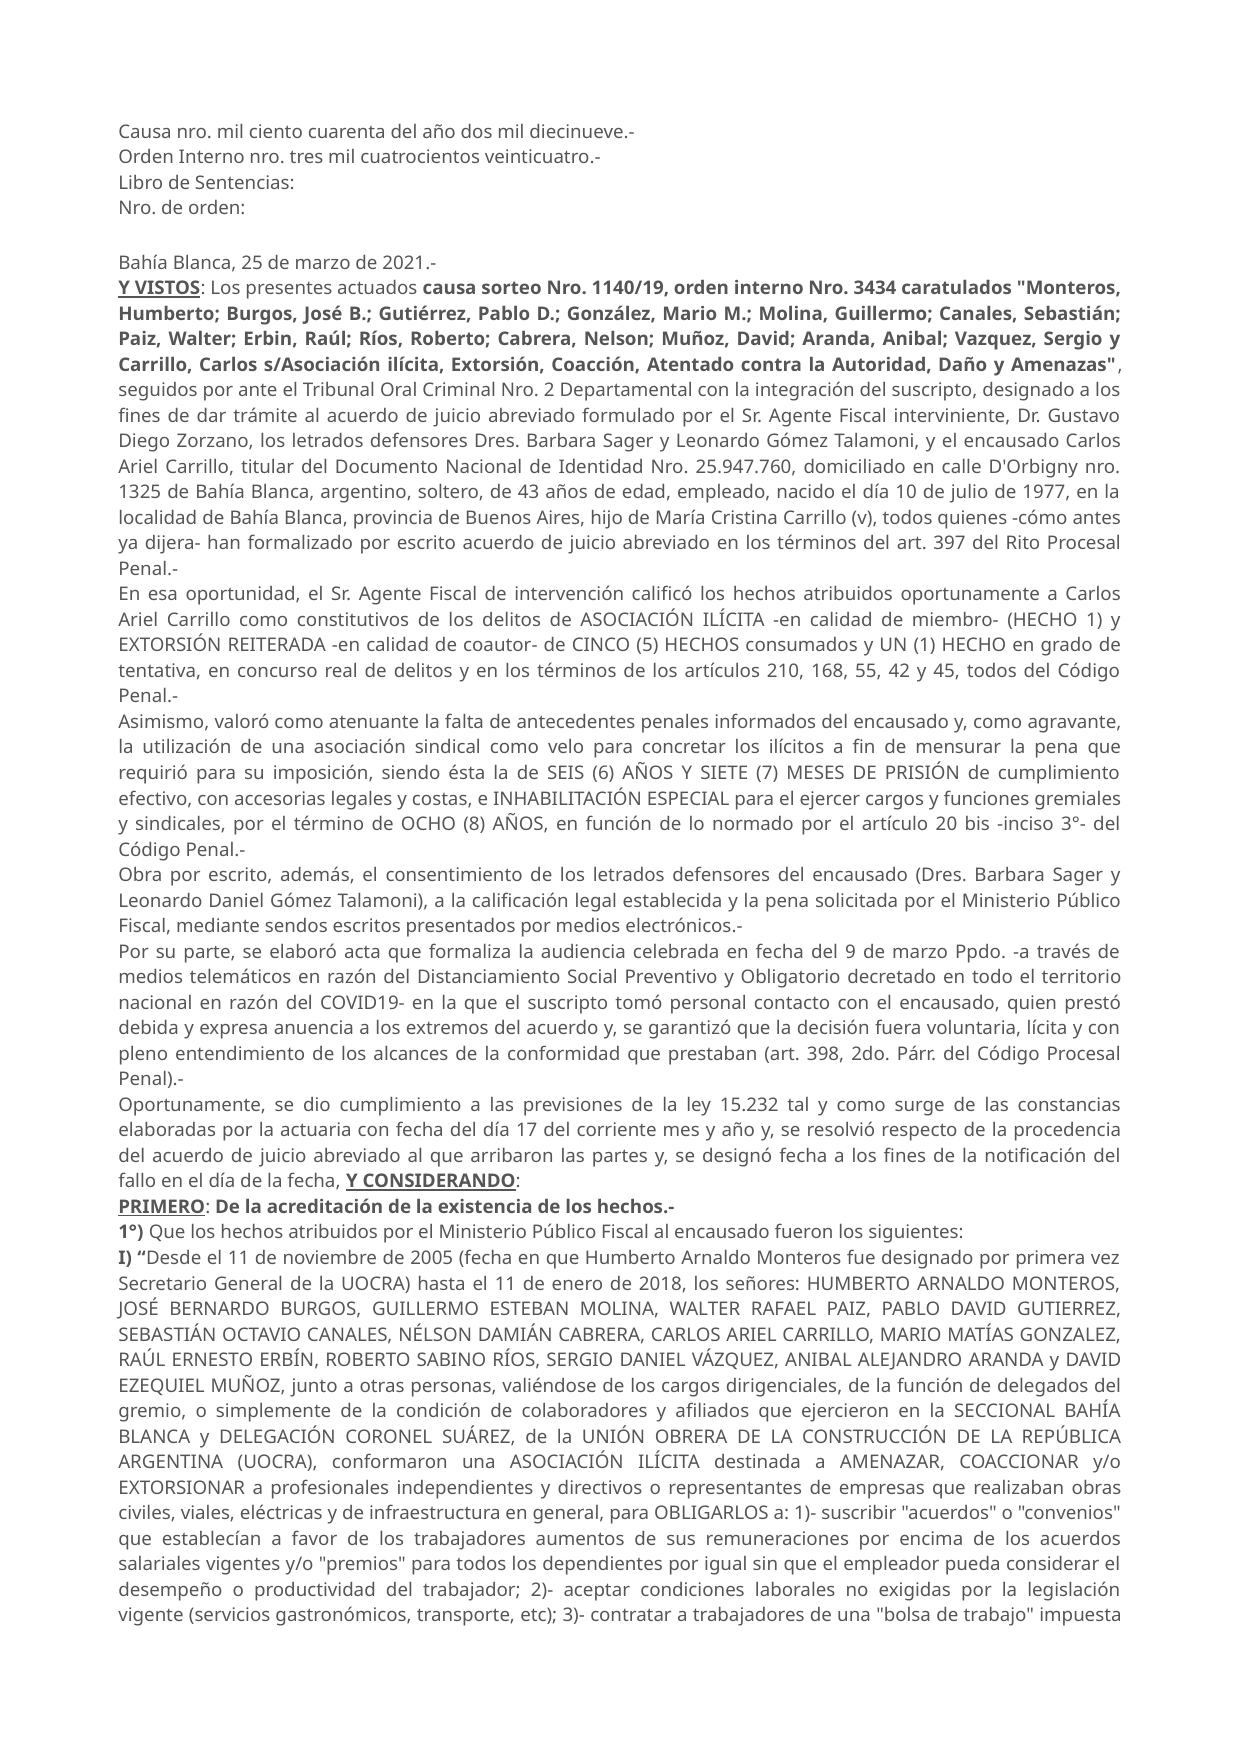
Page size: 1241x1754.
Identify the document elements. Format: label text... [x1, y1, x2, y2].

text Libro de Sentencias: [118, 169, 1122, 195]
text Causa nro. mil ciento cuarenta del año dos mil diecinueve.- [118, 118, 1122, 144]
text Por su parte, se elaboró acta que formaliza la audiencia celebrada en fecha del 9 de marzo Ppdo. -a través de medios telemáticos en razón del Distanciamiento Social Preventivo y Obligatorio decretado en todo el territorio nacional en razón del COVID19- en la que el suscripto tomó personal contacto con el encausado, quien prestó debida y expresa anuencia a los extremos del acuerdo y, se garantizó que la decisión fuera voluntaria, lícita y con pleno entendimiento de los alcances de la conformidad que prestaban (art. 398, 2do. Párr. del Código Procesal Penal).- [118, 938, 1122, 1091]
text Nro. de orden: [118, 195, 1122, 220]
text Bahía Blanca, 25 de marzo de 2021.- [118, 249, 1122, 274]
text Orden Interno nro. tres mil cuatrocientos veinticuatro.- [118, 144, 1122, 169]
text 1°) Que los hechos atribuidos por el Ministerio Público Fiscal al encausado fueron los siguientes: [118, 1219, 1122, 1244]
text Asimismo, valoró como atenuante la falta de antecedentes penales informados del encausado y, como agravante, la utilización de una asociación sindical como velo para concretar los ilícitos a fin de mensurar la pena que requirió para su imposición, siendo ésta la de SEIS (6) AÑOS Y SIETE (7) MESES DE PRISIÓN de cumplimiento efectivo, con accesorias legales y costas, e INHABILITACIÓN ESPECIAL para el ejercer cargos y funciones gremiales y sindicales, por el término de OCHO (8) AÑOS, en función de lo normado por el artículo 20 bis -inciso 3°- del Código Penal.- [118, 708, 1122, 861]
text I) “Desde el 11 de noviembre de 2005 (fecha en que Humberto Arnaldo Monteros fue designado por primera vez Secretario General de la UOCRA) hasta el 11 de enero de 2018, los señores: HUMBERTO ARNALDO MONTEROS, JOSÉ BERNARDO BURGOS, GUILLERMO ESTEBAN MOLINA, WALTER RAFAEL PAIZ, PABLO DAVID GUTIERREZ, SEBASTIÁN OCTAVIO CANALES, NÉLSON DAMIÁN CABRERA, CARLOS ARIEL CARRILLO, MARIO MATÍAS GONZALEZ, RAÚL ERNESTO ERBÍN, ROBERTO SABINO RÍOS, SERGIO DANIEL VÁZQUEZ, ANIBAL ALEJANDRO ARANDA y DAVID EZEQUIEL MUÑOZ, junto a otras personas, valiéndose de los cargos dirigenciales, de la función de delegados del gremio, o simplemente de la condición de colaboradores y afiliados que ejercieron en la SECCIONAL BAHÍA BLANCA y DELEGACIÓN CORONEL SUÁREZ, de la UNIÓN OBRERA DE LA CONSTRUCCIÓN DE LA REPÚBLICA ARGENTINA (UOCRA), conformaron una ASOCIACIÓN ILÍCITA destinada a AMENAZAR, COACCIONAR y/o EXTORSIONAR a profesionales independientes y directivos o representantes de empresas que realizaban obras civiles, viales, eléctricas y de infraestructura en general, para OBLIGARLOS a: 1)- suscribir "acuerdos" o "convenios" que establecían a favor de los trabajadores aumentos de sus remuneraciones por encima de los acuerdos salariales vigentes y/o "premios" para todos los dependientes por igual sin que el empleador pueda considerar el desempeño o productividad del trabajador; 2)- aceptar condiciones laborales no exigidas por la legislación vigente (servicios gastronómicos, transporte, etc); 3)- contratar a trabajadores de una "bolsa de trabajo" impuesta [118, 1244, 1122, 1627]
text Oportunamente, se dio cumplimiento a las previsiones de la ley 15.232 tal y como surge de las constancias elaboradas por la actuaria con fecha del día 17 del corriente mes y año y, se resolvió respecto de la procedencia del acuerdo de juicio abreviado al que arribaron las partes y, se designó fecha a los fines de la notificación del fallo en el día de la fecha, Y CONSIDERANDO: [118, 1091, 1122, 1193]
text En esa oportunidad, el Sr. Agente Fiscal de intervención calificó los hechos atribuidos oportunamente a Carlos Ariel Carrillo como constitutivos de los delitos de ASOCIACIÓN ILÍCITA -en calidad de miembro- (HECHO 1) y EXTORSIÓN REITERADA -en calidad de coautor- de CINCO (5) HECHOS consumados y UN (1) HECHO en grado de tentativa, en concurso real de delitos y en los términos de los artículos 210, 168, 55, 42 y 45, todos del Código Penal.- [118, 581, 1122, 708]
text Y VISTOS: Los presentes actuados causa sorteo Nro. 1140/19, orden interno Nro. 3434 caratulados "Monteros, Humberto; Burgos, José B.; Gutiérrez, Pablo D.; González, Mario M.; Molina, Guillermo; Canales, Sebastián; Paiz, Walter; Erbin, Raúl; Ríos, Roberto; Cabrera, Nelson; Muñoz, David; Aranda, Anibal; Vazquez, Sergio y Carrillo, Carlos s/Asociación ilícita, Extorsión, Coacción, Atentado contra la Autoridad, Daño y Amenazas", seguidos por ante el Tribunal Oral Criminal Nro. 2 Departamental con la integración del suscripto, designado a los fines de dar trámite al acuerdo de juicio abreviado formulado por el Sr. Agente Fiscal interviniente, Dr. Gustavo Diego Zorzano, los letrados defensores Dres. Barbara Sager y Leonardo Gómez Talamoni, y el encausado Carlos Ariel Carrillo, titular del Documento Nacional de Identidad Nro. 25.947.760, domiciliado en calle D'Orbigny nro. 1325 de Bahía Blanca, argentino, soltero, de 43 años de edad, empleado, nacido el día 10 de julio de 1977, en la localidad de Bahía Blanca, provincia de Buenos Aires, hijo de María Cristina Carrillo (v), todos quienes -cómo antes ya dijera- han formalizado por escrito acuerdo de juicio abreviado en los términos del art. 397 del Rito Procesal Penal.- [118, 274, 1122, 581]
text PRIMERO: De la acreditación de la existencia de los hechos.- [118, 1193, 1122, 1219]
text Obra por escrito, además, el consentimiento de los letrados defensores del encausado (Dres. Barbara Sager y Leonardo Daniel Gómez Talamoni), a la calificación legal establecida y la pena solicitada por el Ministerio Público Fiscal, mediante sendos escritos presentados por medios electrónicos.- [118, 861, 1122, 938]
